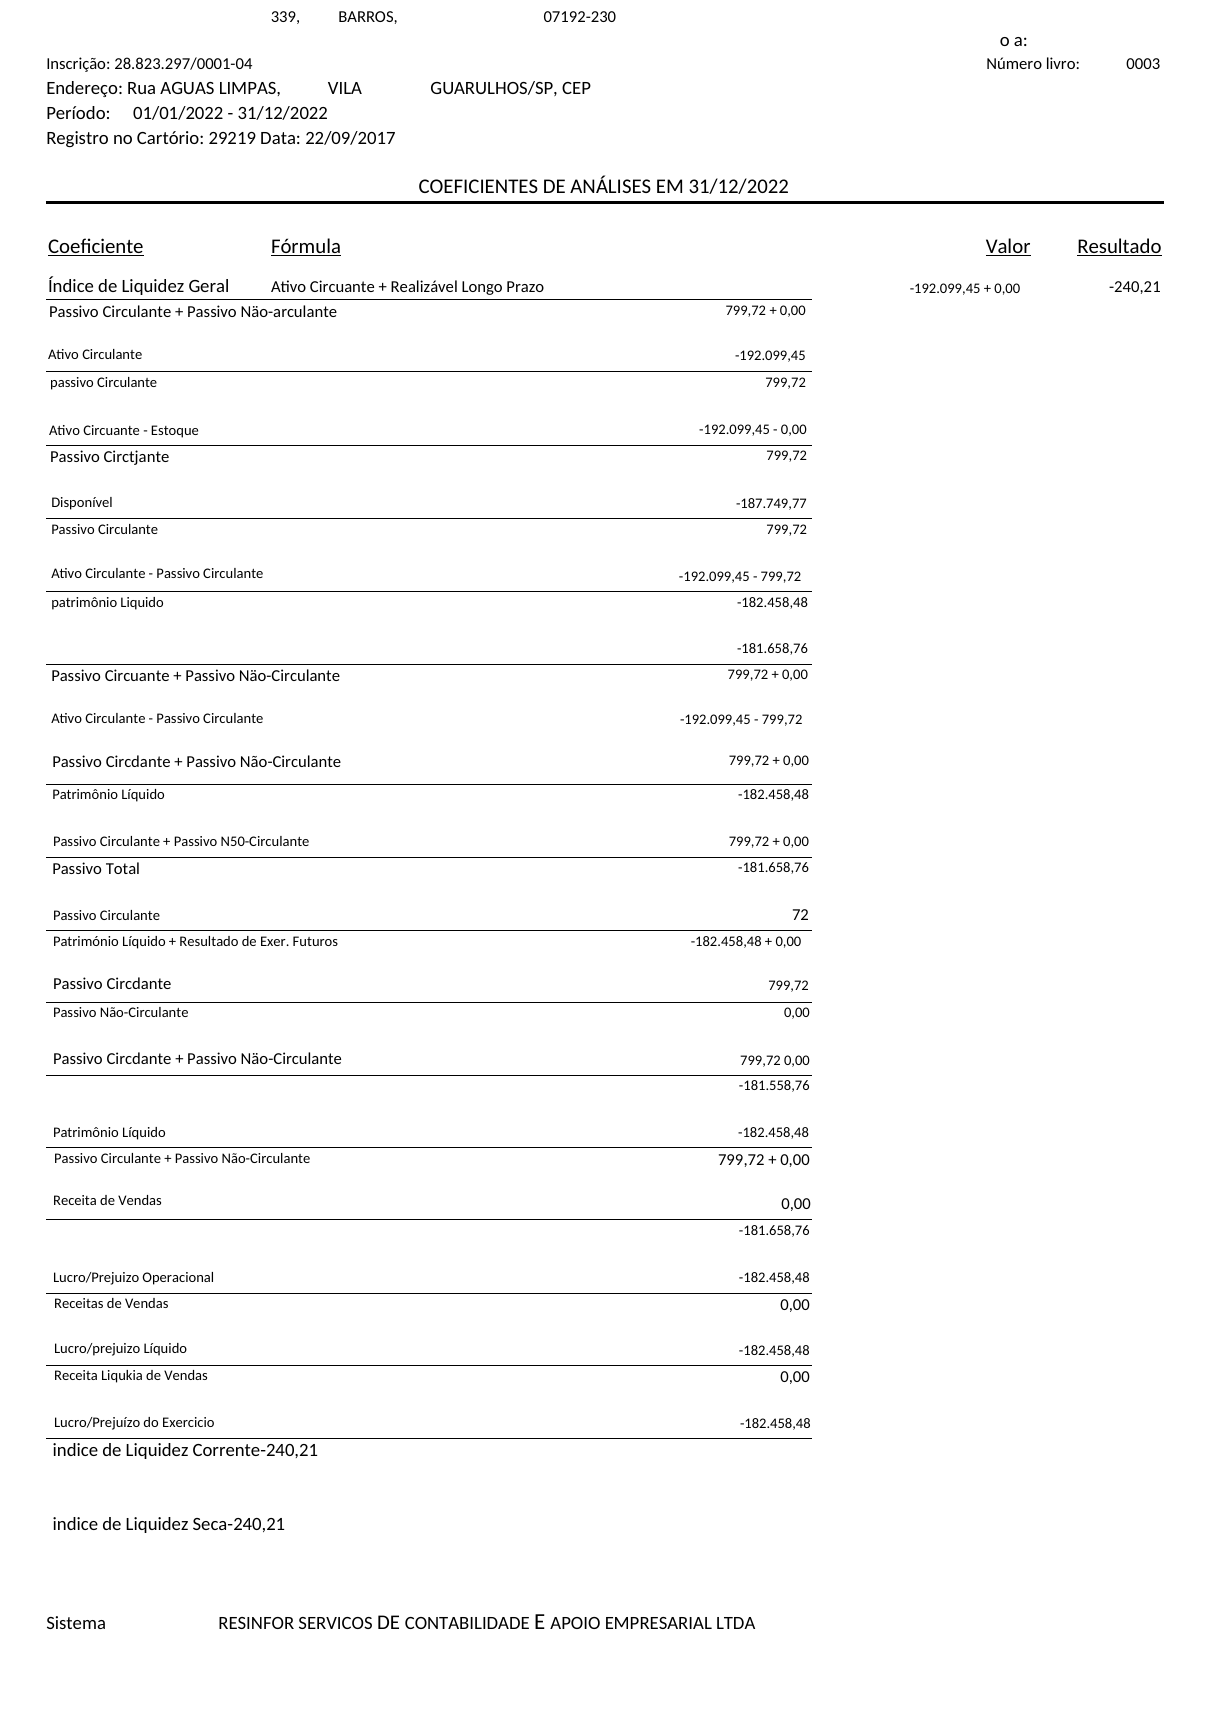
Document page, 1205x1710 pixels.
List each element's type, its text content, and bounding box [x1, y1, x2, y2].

table_header Passivo Circulante + Passivo Näo-arculante Ativo Circulante [46, 300, 679, 371]
table_cell -182.458,48 799,72 + 0,00 [679, 785, 812, 856]
table_header 799,72 + 0,00 -192.099,45 [679, 300, 812, 371]
table_cell Ativo Circuante + Realizável Longo Prazo [271, 267, 902, 299]
table_cell 799,72 -192.099,45 - 0,00 [679, 372, 812, 445]
table_cell -192.099,45 + 0,00 [902, 267, 1046, 299]
text o a: [46, 28, 1028, 51]
table_cell passivo Circulante Ativo Circuante - Estoque [46, 372, 679, 445]
table_cell Passivo Não-Circulante Passivo Circdante + Passivo Näo-Circulante [46, 1003, 679, 1075]
text Registro no Cartório: 29219 Data: 22/09/2017 [46, 126, 1192, 149]
table_header Resultado [1046, 233, 1161, 267]
table_cell Património Líquido + Resultado de Exer. Futuros Passivo Circdante [46, 931, 679, 1002]
text indice de Liquidez Seca-240,21 [52, 1512, 1192, 1535]
text COEFICIENTES DE ANÁLISES EM 31/12/2022 [74, 173, 1133, 199]
text Inscrição: 28.823.297/0001-04 Número livro: 0003 [46, 54, 1192, 74]
table_cell Patrimônio Líquido Passivo Circulante + Passivo N50-Circulante [46, 785, 679, 856]
table_cell Passivo Circuante + Passivo Näo-Circulante Ativo Circulante - Passivo Circulante Passivo Circdante + Passivo Não-Circulante [46, 665, 679, 783]
table_cell 799,72 -187.749,77 [679, 446, 812, 518]
table_header Fórmula [271, 233, 902, 267]
table_cell Passivo Total Passivo Circulante [46, 858, 679, 930]
text Período: 01/01/2022 - 31/12/2022 [46, 102, 1192, 124]
table_cell Patrimônio Líquido [46, 1076, 679, 1147]
table_cell 0,00 -182.458,48 [679, 1294, 812, 1365]
table_cell Passivo Circtjante Disponível [46, 446, 679, 518]
table_cell Passivo Circulante Ativo Circulante - Passivo Circulante [46, 519, 679, 591]
table_cell 799,72 + 0,00 -192.099,45 - 799,72 799,72 + 0,00 [679, 665, 812, 783]
table_cell -181.658,76 72 [679, 858, 812, 930]
table_cell Receita Liqukia de Vendas Lucro/Prejuízo do Exercicio [46, 1366, 679, 1438]
table_cell 799,72 -192.099,45 - 799,72 [679, 519, 812, 591]
table_cell -181.558,76 -182.458,48 [679, 1076, 812, 1147]
table_cell -181.658,76 -182.458,48 [679, 1220, 812, 1292]
table_cell patrimônio Liquido [46, 592, 679, 663]
table_cell Lucro/Prejuizo Operacional [46, 1220, 679, 1292]
table_header Valor [902, 233, 1046, 267]
text indice de Liquidez Corrente-240,21 [52, 1439, 1192, 1462]
table_cell -182.458,48 + 0,00 799,72 [679, 931, 812, 1002]
table_cell 0,00 -182.458,48 [679, 1366, 812, 1438]
table_cell Passivo Circulante + Passivo Não-Circulante Receita de Vendas [46, 1148, 679, 1219]
table_header Coeficiente [48, 233, 271, 267]
table_cell -240,21 [1046, 267, 1161, 299]
text Endereço: Rua AGUAS LIMPAS, VILA GUARULHOS/SP, CEP [46, 76, 1192, 99]
table_cell -182.458,48 -181.658,76 [679, 592, 812, 663]
table_cell Receitas de Vendas Lucro/prejuizo Líquido [46, 1294, 679, 1365]
table_cell 0,00 799,72 0,00 [679, 1003, 812, 1075]
table_cell Índice de Liquidez Geral [48, 267, 271, 299]
table_cell 799,72 + 0,00 0,00 [679, 1148, 812, 1219]
